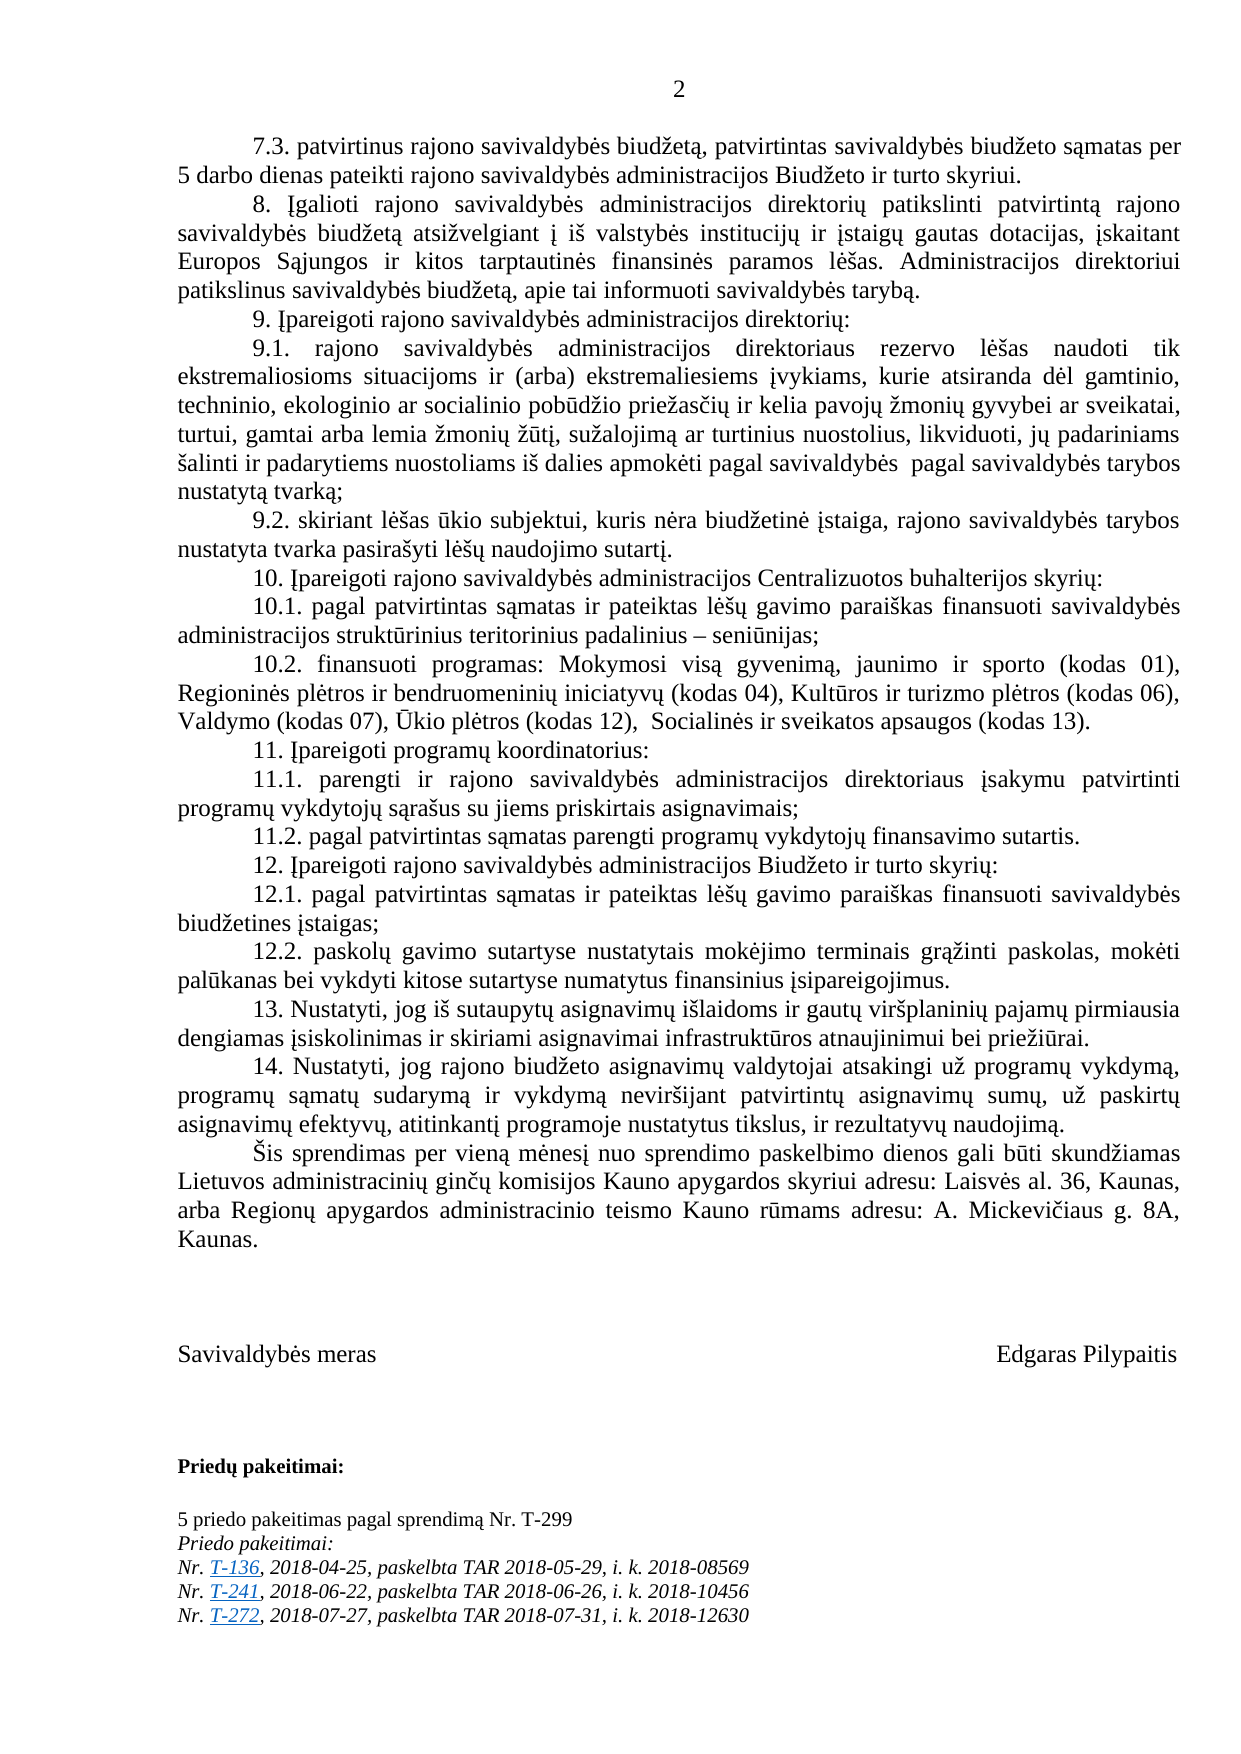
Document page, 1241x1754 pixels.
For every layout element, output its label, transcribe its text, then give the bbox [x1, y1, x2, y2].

text 13. Nustatyti, jog iš sutaupytų asignavimų išlaidoms ir gautų viršplaninių pajamų pirmiausia dengiamas įsiskolinimas ir skiriami asignavimai infrastruktūros atnaujinimui bei priežiūrai. [177, 994, 1181, 1051]
text Nr. T-272, 2018-07-27, paskelbta TAR 2018-07-31, i. k. 2018-12630 [177, 1603, 1181, 1627]
text 12.2. paskolų gavimo sutartyse nustatytais mokėjimo terminais grąžinti paskolas, mokėti palūkanas bei vykdyti kitose sutartyse numatytus finansinius įsipareigojimus. [177, 936, 1181, 994]
text Priedo pakeitimai: [177, 1531, 1181, 1555]
text 5 priedo pakeitimas pagal sprendimą Nr. T-299 [177, 1507, 1181, 1531]
text 11.2. pagal patvirtintas sąmatas parengti programų vykdytojų finansavimo sutartis. [177, 821, 1181, 850]
text Savivaldybės meras Edgaras Pilypaitis [177, 1339, 1181, 1368]
text 10.1. pagal patvirtintas sąmatas ir pateiktas lėšų gavimo paraiškas finansuoti savivaldybės administracijos struktūrinius teritorinius padalinius – seniūnijas; [177, 591, 1181, 649]
text 10.2. finansuoti programas: Mokymosi visą gyvenimą, jaunimo ir sporto (kodas 01), Regioninės plėtros ir bendruomeninių iniciatyvų (kodas 04), Kultūros ir turizmo plėtros (kodas 06), Valdymo (kodas 07), Ūkio plėtros (kodas 12), Socialinės ir sveikatos apsaugos (kodas 13). [177, 649, 1181, 735]
text Priedų pakeitimai: [177, 1454, 1181, 1478]
text 9. Įpareigoti rajono savivaldybės administracijos direktorių: [177, 304, 1181, 333]
text Nr. T-136, 2018-04-25, paskelbta TAR 2018-05-29, i. k. 2018-08569 [177, 1555, 1181, 1579]
text Nr. T-241, 2018-06-22, paskelbta TAR 2018-06-26, i. k. 2018-10456 [177, 1579, 1181, 1603]
text Šis sprendimas per vieną mėnesį nuo sprendimo paskelbimo dienos gali būti skundžiamas Lietuvos administracinių ginčų komisijos Kauno apygardos skyriui adresu: Laisvės al. 36, Kaunas, arba Regionų apygardos administracinio teismo Kauno rūmams adresu: A. Mickevičiaus g. 8A, Kaunas. [177, 1138, 1181, 1253]
text 12. Įpareigoti rajono savivaldybės administracijos Biudžeto ir turto skyrių: [177, 850, 1181, 879]
text 11.1. parengti ir rajono savivaldybės administracijos direktoriaus įsakymu patvirtinti programų vykdytojų sąrašus su jiems priskirtais asignavimais; [177, 764, 1181, 821]
text 14. Nustatyti, jog rajono biudžeto asignavimų valdytojai atsakingi už programų vykdymą, programų sąmatų sudarymą ir vykdymą neviršijant patvirtintų asignavimų sumų, už paskirtų asignavimų efektyvų, atitinkantį programoje nustatytus tikslus, ir rezultatyvų naudojimą. [177, 1051, 1181, 1138]
text 9.1. rajono savivaldybės administracijos direktoriaus rezervo lėšas naudoti tik ekstremaliosioms situacijoms ir (arba) ekstremaliesiems įvykiams, kurie atsiranda dėl gamtinio, techninio, ekologinio ar socialinio pobūdžio priežasčių ir kelia pavojų žmonių gyvybei ar sveikatai, turtui, gamtai arba lemia žmonių žūtį, sužalojimą ar turtinius nuostolius, likviduoti, jų padariniams šalinti ir padarytiems nuostoliams iš dalies apmokėti pagal savivaldybės pagal savivaldybės tarybos nustatytą tvarką; [177, 333, 1181, 505]
text 12.1. pagal patvirtintas sąmatas ir pateiktas lėšų gavimo paraiškas finansuoti savivaldybės biudžetines įstaigas; [177, 879, 1181, 936]
text 8. Įgalioti rajono savivaldybės administracijos direktorių patikslinti patvirtintą rajono savivaldybės biudžetą atsižvelgiant į iš valstybės institucijų ir įstaigų gautas dotacijas, įskaitant Europos Sąjungos ir kitos tarptautinės finansinės paramos lėšas. Administracijos direktoriui patikslinus savivaldybės biudžetą, apie tai informuoti savivaldybės tarybą. [177, 189, 1181, 304]
text 7.3. patvirtinus rajono savivaldybės biudžetą, patvirtintas savivaldybės biudžeto sąmatas per 5 darbo dienas pateikti rajono savivaldybės administracijos Biudžeto ir turto skyriui. [177, 131, 1181, 189]
text 9.2. skiriant lėšas ūkio subjektui, kuris nėra biudžetinė įstaiga, rajono savivaldybės tarybos nustatyta tvarka pasirašyti lėšų naudojimo sutartį. [177, 505, 1181, 563]
text 10. Įpareigoti rajono savivaldybės administracijos Centralizuotos buhalterijos skyrių: [177, 563, 1181, 591]
text 11. Įpareigoti programų koordinatorius: [177, 735, 1181, 764]
